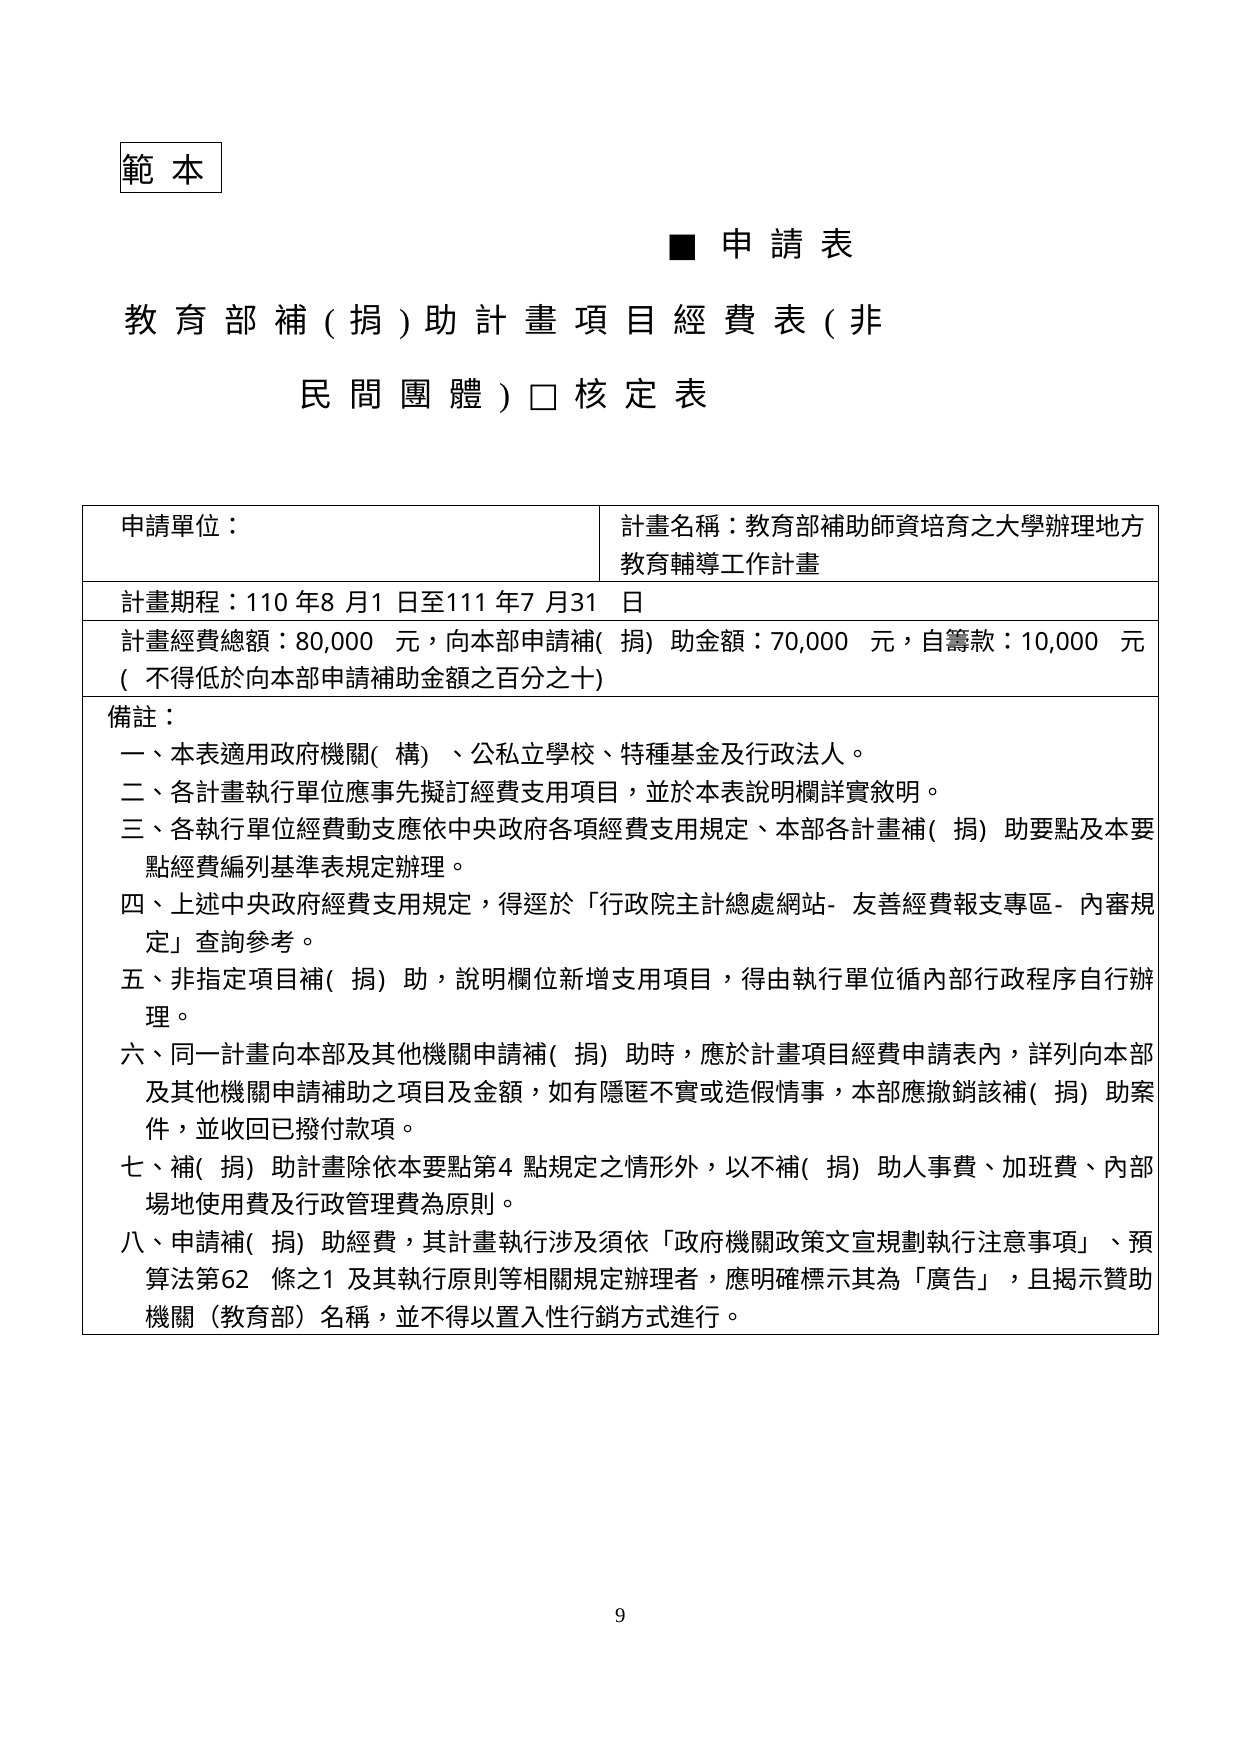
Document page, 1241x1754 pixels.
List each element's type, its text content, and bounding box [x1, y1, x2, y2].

table_cell [531, 430, 906, 505]
table_cell [329, 430, 531, 505]
table_header [906, 130, 1158, 205]
table_cell ■申請表 [531, 205, 906, 280]
table_cell [906, 280, 1158, 430]
table_cell 申請單位： [83, 506, 599, 581]
table_cell 教育部補(捐)助計畫項目經費表(非民間團體) □核定表 [82, 280, 906, 430]
table_header 範本 [82, 130, 906, 205]
table_cell [206, 205, 329, 280]
table_cell 計畫期程：110年8月1日至111 年7月31日 [83, 582, 1158, 619]
table_cell 計畫經費總額：80,000元，向本部申請補(捐)助金額：70,000元，自籌款：10,000元(不得低於向本部申請補助金額之百分之十) [83, 621, 1158, 696]
table_cell [329, 205, 531, 280]
table_cell [82, 205, 206, 280]
table_cell [906, 205, 1158, 280]
table_cell [82, 430, 206, 505]
table_cell 計畫名稱：教育部補助師資培育之大學辦理地方教育輔導工作計畫 [600, 506, 1158, 581]
table_cell 備註： 本表適用政府機關(構)、公私立學校、特種基金及行政法人。 各計畫執行單位應事先擬訂經費支用項目，並於本表說明欄詳實敘明。 各執行單位經費動支應依中央政府各項經費支用規定、本部各計畫補(捐)助要點及本要點經費編列基準表規定辦理。 上述中央政府經費支用規定，得逕於「行政院主計總處網站-友善經費報支專區-內審規定」查詢參考。 非指定項目補(捐)助，說明欄位新增支用項目，得由執行單位循內部行政程序自行辦理。 同一計畫向本部及其他機關申請補(捐)助時，應於計畫項目經費申請表內，詳列向本部及其他機關申請補助之項目及金額，如有隱匿不實或造假情事，本部應撤銷該補(捐)助案件，並收回已撥付款項。 補(捐)助計畫除依本要點第4點規定之情形外，以不補(捐)助人事費、加班費、內部場地使用費及行政管理費為原則。 申請補(捐)助經費，其計畫執行涉及須依「政府機關政策文宣規劃執行注意事項」、預算法第62條之1及其執行原則等相關規定辦理者，應明確標示其為「廣告」，且揭示贊助機關（教育部）名稱，並不得以置入性行銷方式進行。 [83, 697, 1158, 1334]
table_cell [206, 430, 329, 505]
table_cell [906, 430, 1158, 505]
